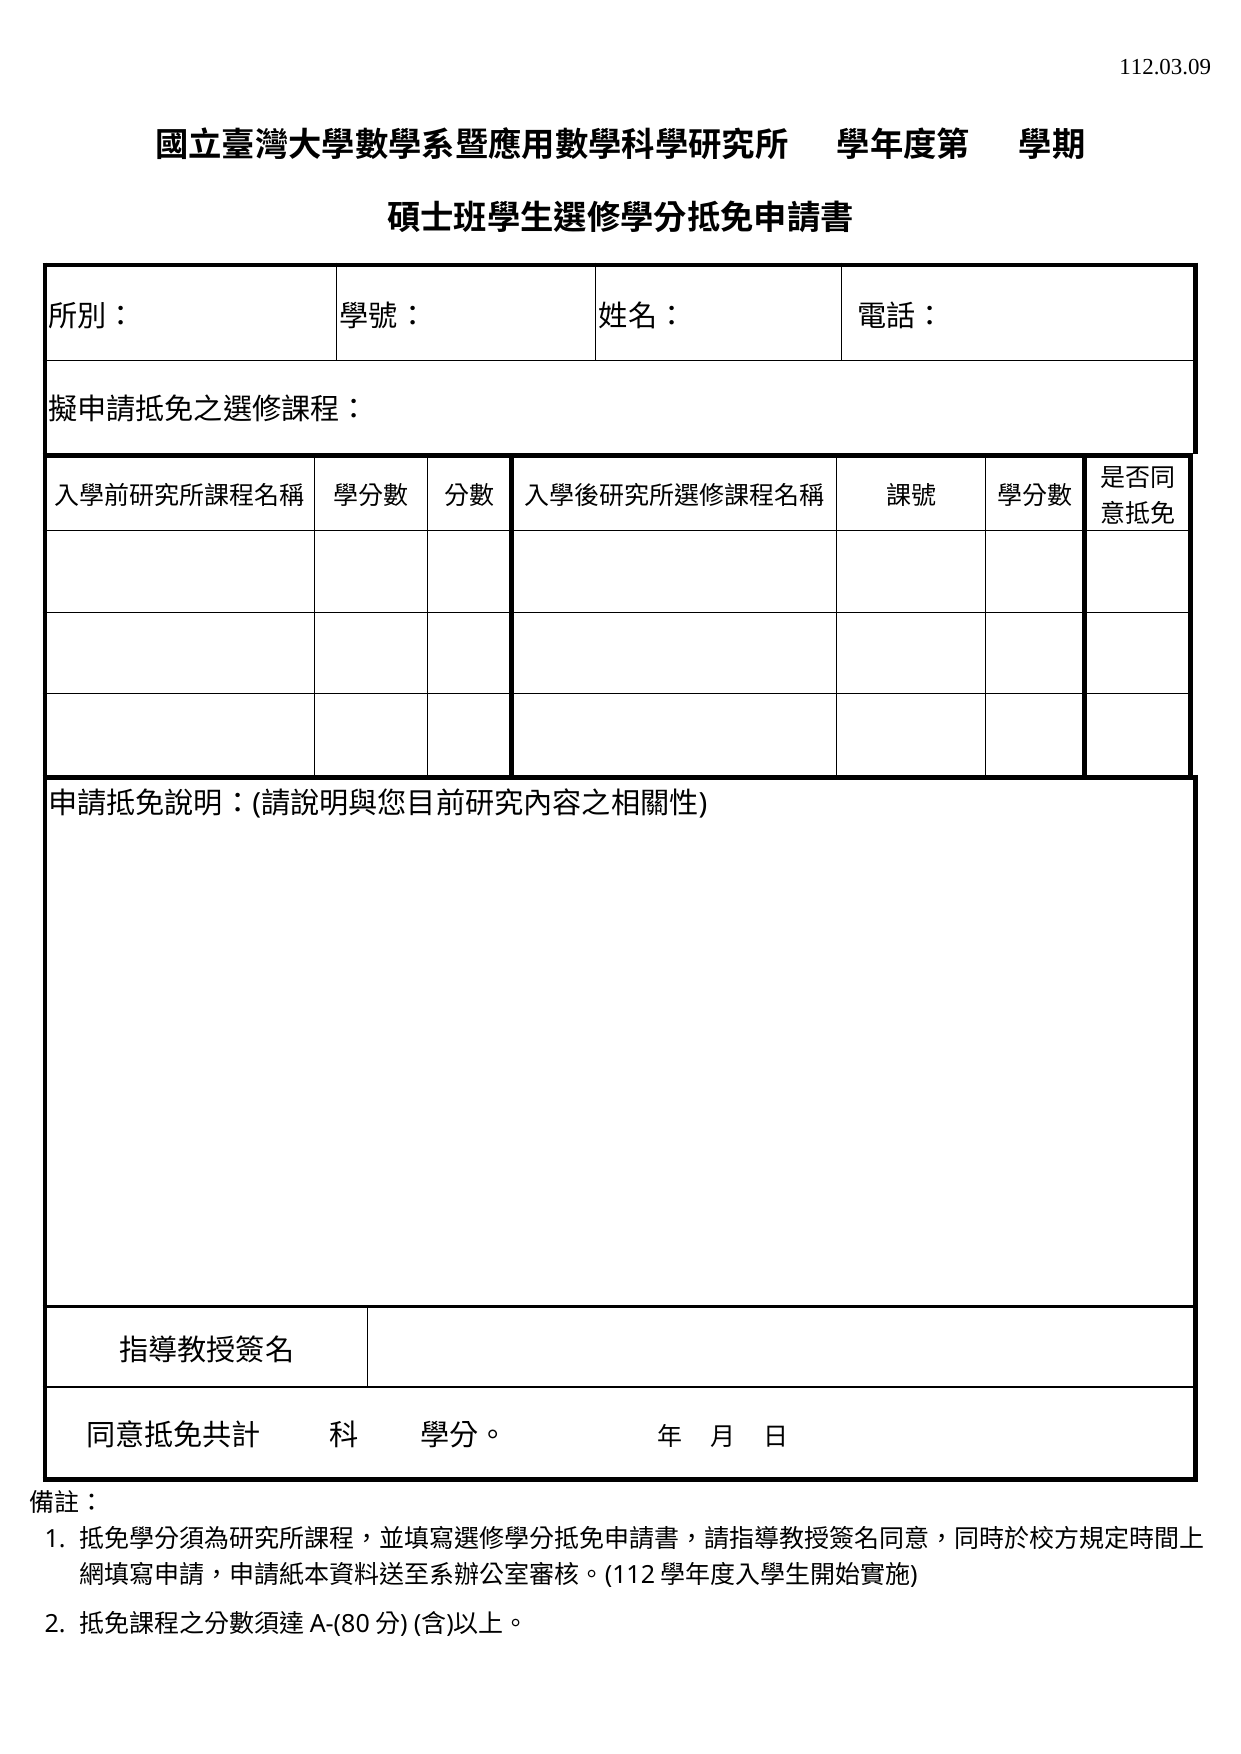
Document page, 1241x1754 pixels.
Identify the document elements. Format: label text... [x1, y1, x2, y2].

table_cell [315, 613, 427, 693]
table_cell [1087, 531, 1188, 612]
table_cell [514, 613, 836, 693]
table_cell 擬申請抵免之選修課程： [47, 361, 1193, 453]
table_cell [47, 613, 314, 693]
table_header 電話： [842, 267, 1193, 360]
table_cell 分數 [428, 458, 509, 530]
table_cell 課號 [837, 458, 985, 530]
table_cell [428, 613, 509, 693]
table_cell 申請抵免說明：(請說明與您目前研究內容之相關性) [47, 780, 1193, 1305]
table_cell [315, 694, 427, 775]
table_cell 學分數 [986, 458, 1082, 530]
list 抵免學分須為研究所課程，並填寫選修學分抵免申請書，請指導教授簽名同意，同時於校方規定時間上網填寫申請，申請紙本資料送至系辦公室審核。(112學年度入學生開始實施) [44, 1518, 1211, 1591]
table_header 所別： [47, 267, 336, 360]
table_cell 是否同 意抵免 [1087, 458, 1188, 530]
table_cell 指導教授簽名 [47, 1308, 367, 1386]
table_cell 入學前研究所課程名稱 [47, 458, 314, 530]
table_cell [837, 694, 985, 775]
table_cell [47, 694, 314, 775]
table_cell [837, 613, 985, 693]
text 碩士班學生選修學分抵免申請書 [29, 190, 1211, 239]
text 國立臺灣大學數學系暨應用數學科學研究所 學年度第 學期 [29, 118, 1211, 166]
table_cell [986, 613, 1082, 693]
table_cell [428, 531, 509, 612]
table_cell [315, 531, 427, 612]
table_cell [837, 531, 985, 612]
table_cell [1087, 694, 1188, 775]
table_cell [1087, 613, 1188, 693]
table_cell [986, 694, 1082, 775]
table_cell [47, 531, 314, 612]
table_cell [514, 531, 836, 612]
table_cell 同意抵免共計 科 學分。 年 月 日 [47, 1388, 1193, 1477]
table_header 學號： [337, 267, 595, 360]
table_cell [368, 1308, 1193, 1386]
table_cell 學分數 [315, 458, 427, 530]
table_cell 入學後研究所選修課程名稱 [514, 458, 836, 530]
table_header 姓名： [596, 267, 841, 360]
text 備註： [29, 1482, 1211, 1518]
table_cell [514, 694, 836, 775]
table_cell [428, 694, 509, 775]
table_cell [986, 531, 1082, 612]
list 抵免課程之分數須達A-(80分) (含)以上。 [44, 1603, 1211, 1639]
